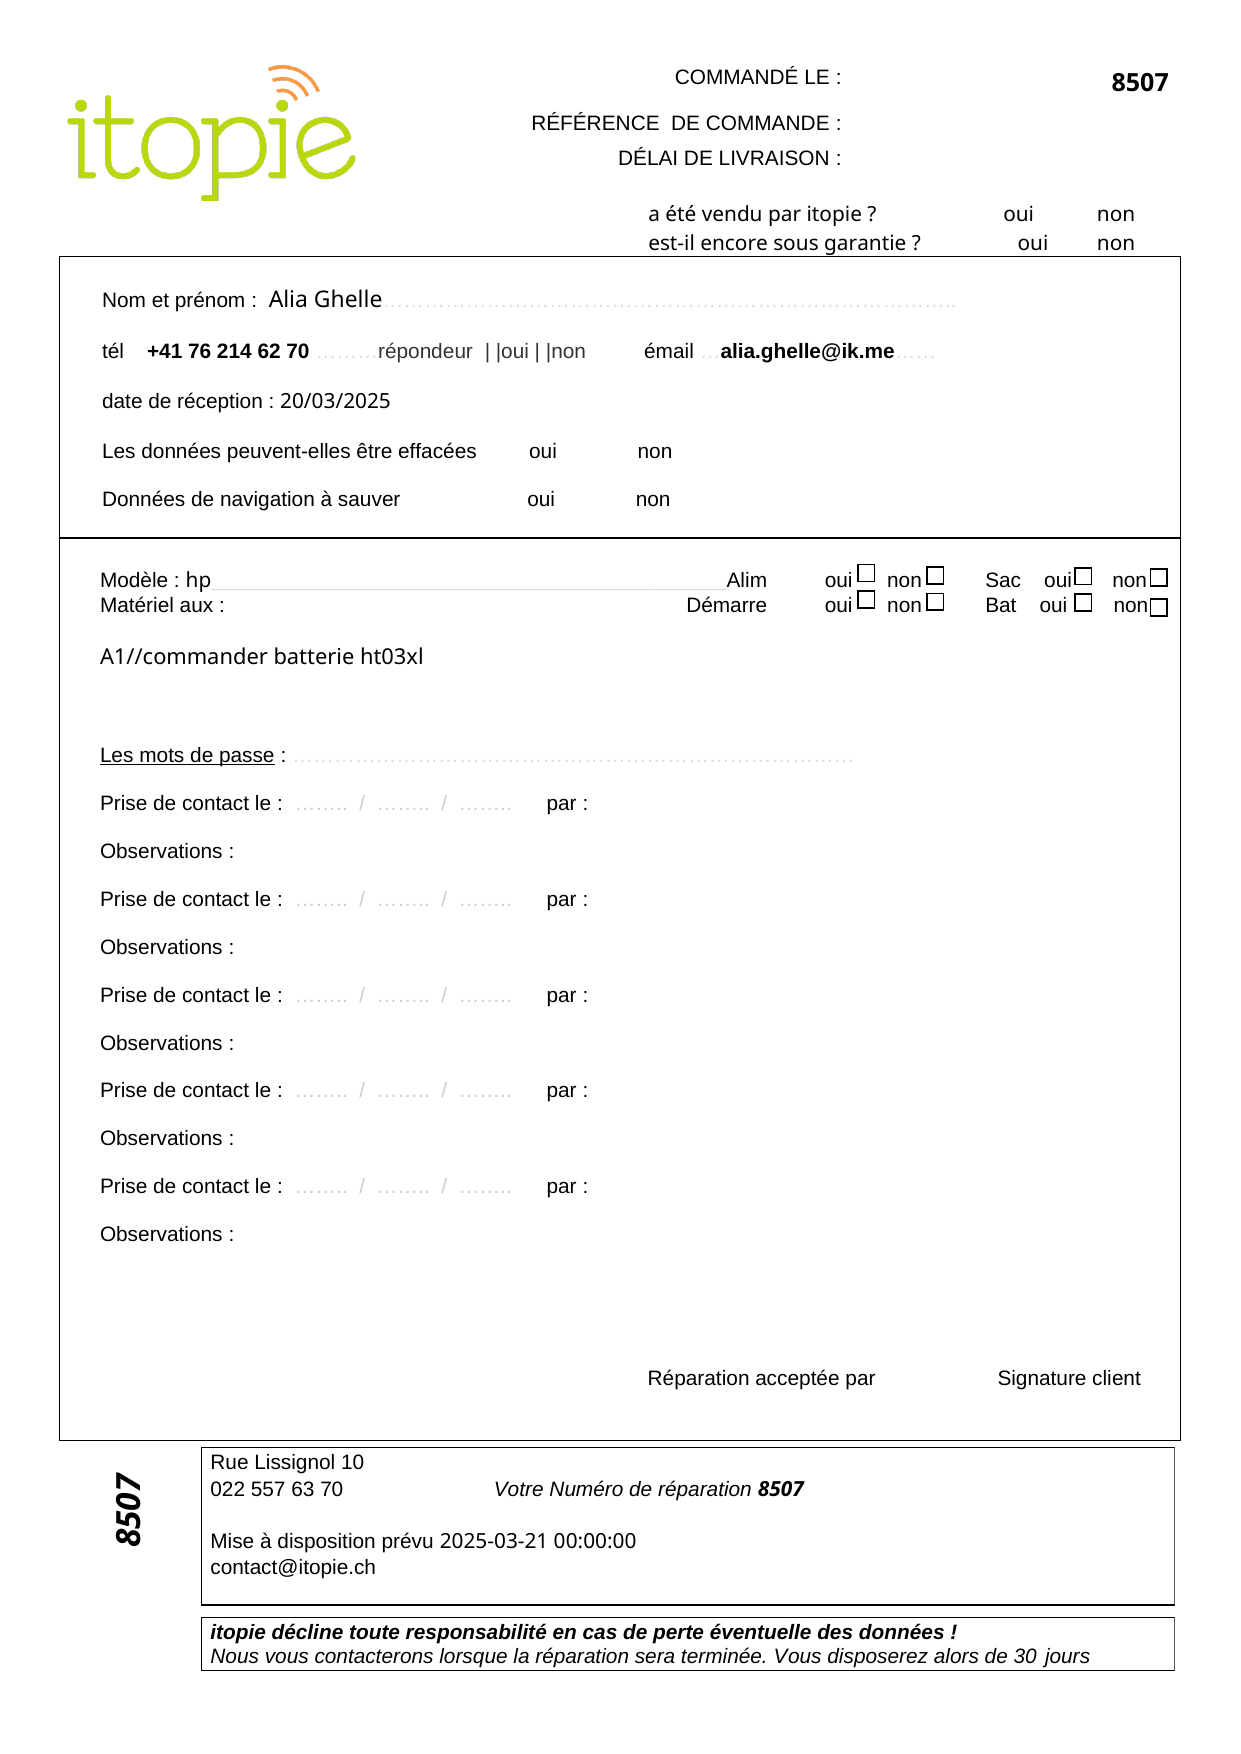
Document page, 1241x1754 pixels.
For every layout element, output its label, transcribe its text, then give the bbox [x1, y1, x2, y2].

table_cell DÉLAI DE LIVRAISON : [490, 140, 847, 175]
text Prise de contact le : …….. / …….. / …….. par : [60, 883, 1180, 911]
text Nom et prénom : Alia Ghelle……………………………………………………………………….. [60, 280, 1180, 314]
table_cell [847, 140, 1180, 175]
table_cell RÉFÉRENCE DE COMMANDE : [490, 105, 847, 140]
text A1//commander batterie ht03xl [60, 638, 1180, 671]
text tél +41 76 214 62 70 ………répondeur | |oui | |non émail …alia.ghelle@ik.me…… [60, 335, 1180, 362]
table_cell itopie décline toute responsabilité en cas de perte éventuelle des données ! Nous vous contacterons lorsque la réparation sera terminée. Vous disposerez alors de 30 jours [195, 1611, 1180, 1677]
text Matériel aux : Démarre oui non Bat oui non [60, 590, 1180, 617]
table_header Rue Lissignol 10 022 557 63 70 Votre Numéro de réparation 8507 Mise à disposition prévu 2025-03-21 00:00:00 contact@itopie.ch [195, 1441, 1180, 1611]
text est-il encore sous garantie ? oui non [59, 228, 1181, 256]
picture [67, 65, 356, 201]
text Observations : [60, 1123, 1180, 1150]
text Les mots de passe : ……………………………………………………………………… [60, 740, 1180, 767]
text Prise de contact le : …….. / …….. / …….. par : [60, 1075, 1180, 1102]
table_header 8507 [847, 59, 1180, 104]
text Réparation acceptée par Signature client [60, 1363, 1180, 1390]
text Observations : [60, 1027, 1180, 1054]
text Prise de contact le : …….. / …….. / …….. par : [60, 1171, 1180, 1198]
table_cell [847, 105, 1180, 140]
text Prise de contact le : …….. / …….. / …….. par : [60, 979, 1180, 1006]
text Modèle : hp Alim oui non Sac oui non [60, 562, 856, 590]
text Données de navigation à sauver oui non [60, 484, 1180, 511]
text Observations : [60, 931, 1180, 958]
text Modèle : hp Alim oui non Sac oui non [879, 562, 925, 590]
text Prise de contact le : …….. / …….. / …….. par : [60, 788, 1180, 815]
text Observations : [60, 1219, 1180, 1246]
text Modèle : hp Alim oui non Sac oui non [948, 562, 1180, 590]
text date de réception : 20/03/2025 [60, 383, 1180, 415]
text Les données peuvent-elles être effacées oui non [60, 436, 1180, 463]
text Observations : [60, 836, 1180, 863]
table_header COMMANDÉ LE : [490, 59, 847, 104]
table_header 8507 [59, 1441, 195, 1677]
text a été vendu par itopie ? oui non [59, 199, 1181, 228]
